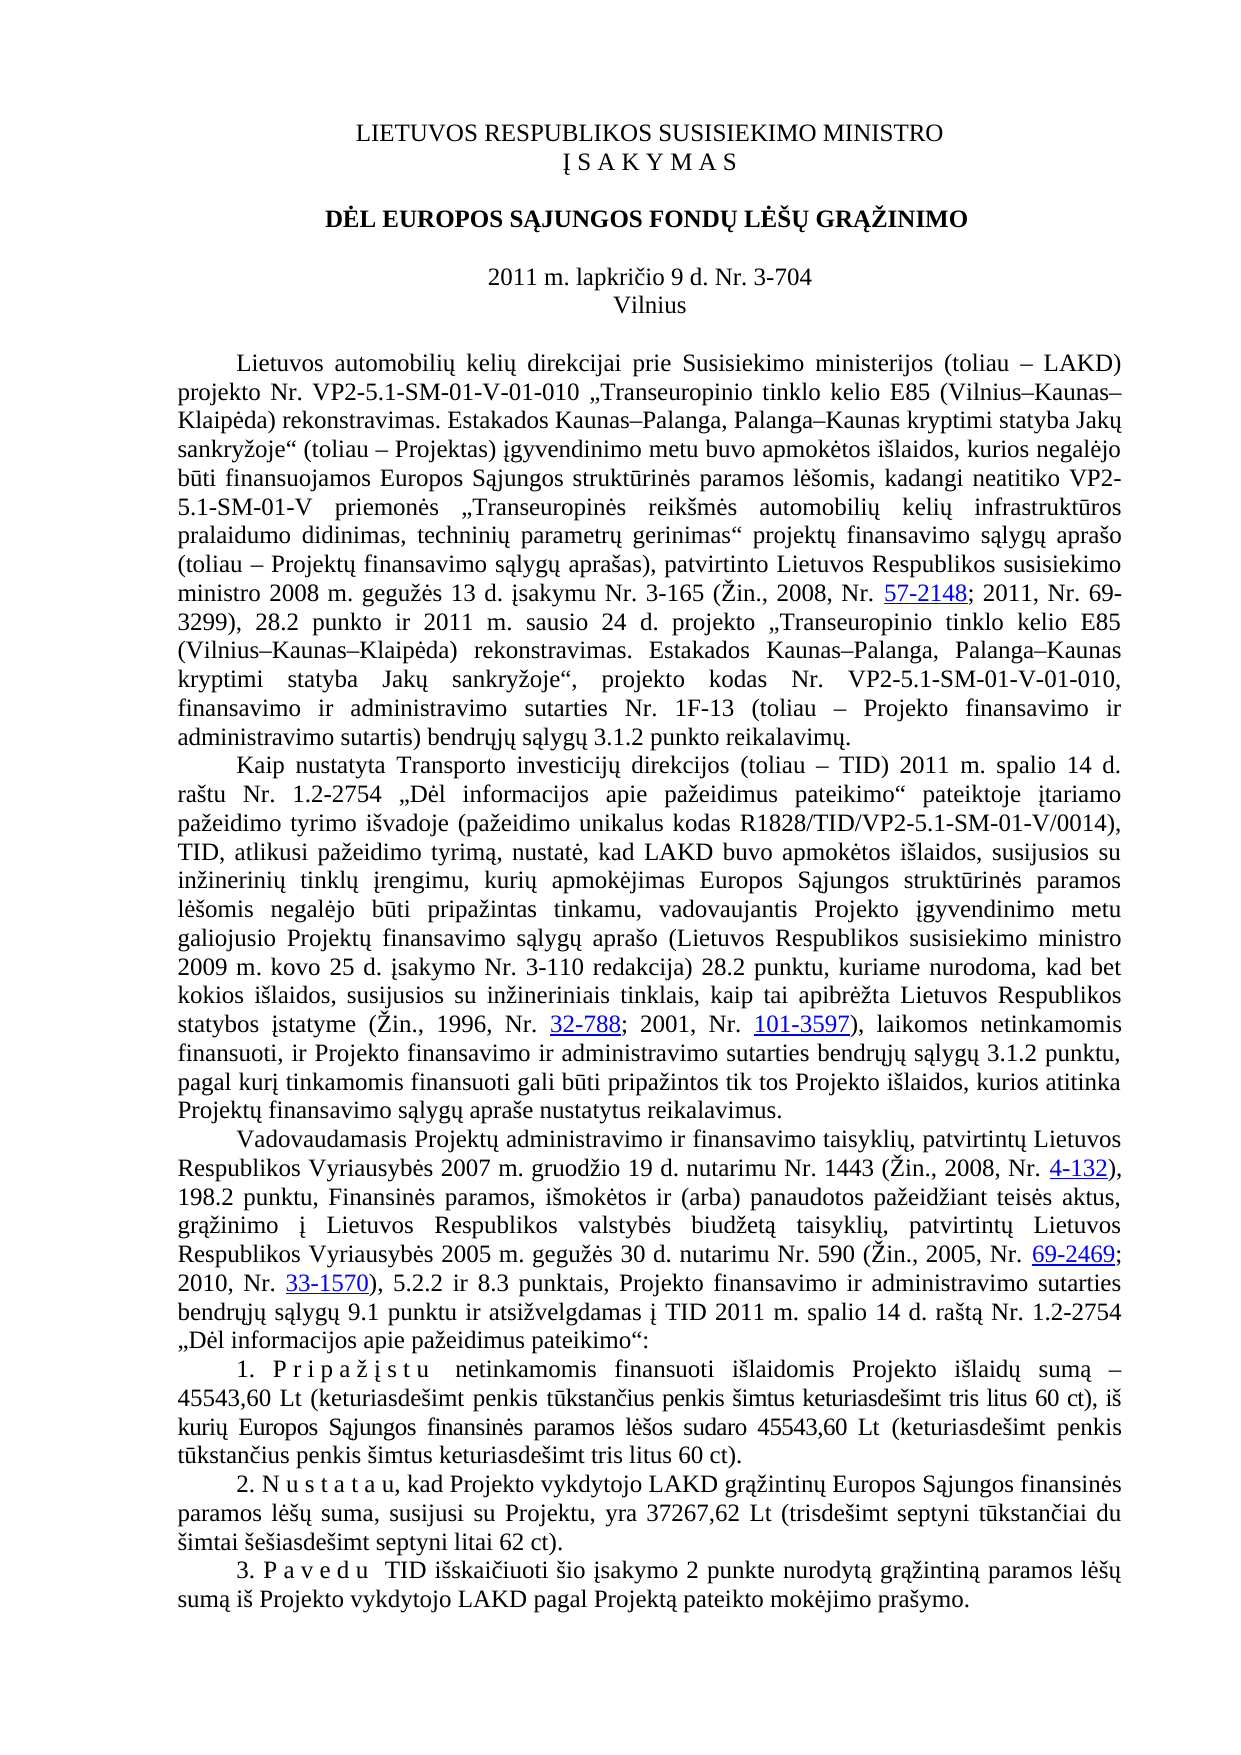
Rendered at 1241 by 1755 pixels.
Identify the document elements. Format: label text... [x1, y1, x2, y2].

text Kaip nustatyta Transporto investicijų direkcijos (toliau – TID) 2011 m. spalio 14 d. raštu Nr. 1.2-2754 „Dėl informacijos apie pažeidimus pateikimo“ pateiktoje įtariamo pažeidimo tyrimo išvadoje (pažeidimo unikalus kodas R1828/TID/VP2-5.1-SM-01-V/0014), TID, atlikusi pažeidimo tyrimą, nustatė, kad LAKD buvo apmokėtos išlaidos, susijusios su inžinerinių tinklų įrengimu, kurių apmokėjimas Europos Sąjungos struktūrinės paramos lėšomis negalėjo būti pripažintas tinkamu, vadovaujantis Projekto įgyvendinimo metu galiojusio Projektų finansavimo sąlygų aprašo (Lietuvos Respublikos susisiekimo ministro 2009 m. kovo 25 d. įsakymo Nr. 3-110 redakcija) 28.2 punktu, kuriame nurodoma, kad bet kokios išlaidos, susijusios su inžineriniais tinklais, kaip tai apibrėžta Lietuvos Respublikos statybos įstatyme (Žin., 1996, Nr. 32-788; 2001, Nr. 101-3597), laikomos netinkamomis finansuoti, ir Projekto finansavimo ir administravimo sutarties bendrųjų sąlygų 3.1.2 punktu, pagal kurį tinkamomis finansuoti gali būti pripažintos tik tos Projekto išlaidos, kurios atitinka Projektų finansavimo sąlygų apraše nustatytus reikalavimus. [177, 751, 1122, 1124]
text Vadovaudamasis Projektų administravimo ir finansavimo taisyklių, patvirtintų Lietuvos Respublikos Vyriausybės 2007 m. gruodžio 19 d. nutarimu Nr. 1443 (Žin., 2008, Nr. 4-132), 198.2 punktu, Finansinės paramos, išmokėtos ir (arba) panaudotos pažeidžiant teisės aktus, grąžinimo į Lietuvos Respublikos valstybės biudžetą taisyklių, patvirtintų Lietuvos Respublikos Vyriausybės 2005 m. gegužės 30 d. nutarimu Nr. 590 (Žin., 2005, Nr. 69-2469; 2010, Nr. 33-1570), 5.2.2 ir 8.3 punktais, Projekto finansavimo ir administravimo sutarties bendrųjų sąlygų 9.1 punktu ir atsižvelgdamas į TID 2011 m. spalio 14 d. raštą Nr. 1.2-2754 „Dėl informacijos apie pažeidimus pateikimo“: [177, 1124, 1122, 1354]
text 1. Pripažįstu netinkamomis finansuoti išlaidomis Projekto išlaidų sumą – 45543,60 Lt (keturiasdešimt penkis tūkstančius penkis šimtus keturiasdešimt tris litus 60 ct), iš kurių Europos Sąjungos finansinės paramos lėšos sudaro 45543,60 Lt (keturiasdešimt penkis tūkstančius penkis šimtus keturiasdešimt tris litus 60 ct). [177, 1354, 1122, 1469]
text Lietuvos automobilių kelių direkcijai prie Susisiekimo ministerijos (toliau – LAKD) projekto Nr. VP2-5.1-SM-01-V-01-010 „Transeuropinio tinklo kelio E85 (Vilnius–Kaunas–Klaipėda) rekonstravimas. Estakados Kaunas–Palanga, Palanga–Kaunas kryptimi statyba Jakų sankryžoje“ (toliau – Projektas) įgyvendinimo metu buvo apmokėtos išlaidos, kurios negalėjo būti finansuojamos Europos Sąjungos struktūrinės paramos lėšomis, kadangi neatitiko VP2-5.1-SM-01-V priemonės „Transeuropinės reikšmės automobilių kelių infrastruktūros pralaidumo didinimas, techninių parametrų gerinimas“ projektų finansavimo sąlygų aprašo (toliau – Projektų finansavimo sąlygų aprašas), patvirtinto Lietuvos Respublikos susisiekimo ministro 2008 m. gegužės 13 d. įsakymu Nr. 3-165 (Žin., 2008, Nr. 57-2148; 2011, Nr. 69-3299), 28.2 punkto ir 2011 m. sausio 24 d. projekto „Transeuropinio tinklo kelio E85 (Vilnius–Kaunas–Klaipėda) rekonstravimas. Estakados Kaunas–Palanga, Palanga–Kaunas kryptimi statyba Jakų sankryžoje“, projekto kodas Nr. VP2-5.1-SM-01-V-01-010, finansavimo ir administravimo sutarties Nr. 1F-13 (toliau – Projekto finansavimo ir administravimo sutartis) bendrųjų sąlygų 3.1.2 punkto reikalavimų. [177, 348, 1122, 751]
text 2. Nustatau, kad Projekto vykdytojo LAKD grąžintinų Europos Sąjungos finansinės paramos lėšų suma, susijusi su Projektu, yra 37267,62 Lt (trisdešimt septyni tūkstančiai du šimtai šešiasdešimt septyni litai 62 ct). [177, 1469, 1122, 1556]
text ĮSAKYMAS [177, 147, 1122, 176]
text Vilnius [177, 291, 1122, 319]
text 3. Pavedu TID išskaičiuoti šio įsakymo 2 punkte nurodytą grąžintiną paramos lėšų sumą iš Projekto vykdytojo LAKD pagal Projektą pateikto mokėjimo prašymo. [177, 1556, 1122, 1613]
text LIETUVOS RESPUBLIKOS SUSISIEKIMO MINISTRO [177, 118, 1122, 147]
text 2011 m. lapkričio 9 d. Nr. 3-704 [177, 262, 1122, 291]
text DĖL EUROPOS SĄJUNGOS FONDŲ LĖŠŲ GRĄŽINIMO [177, 204, 1122, 233]
